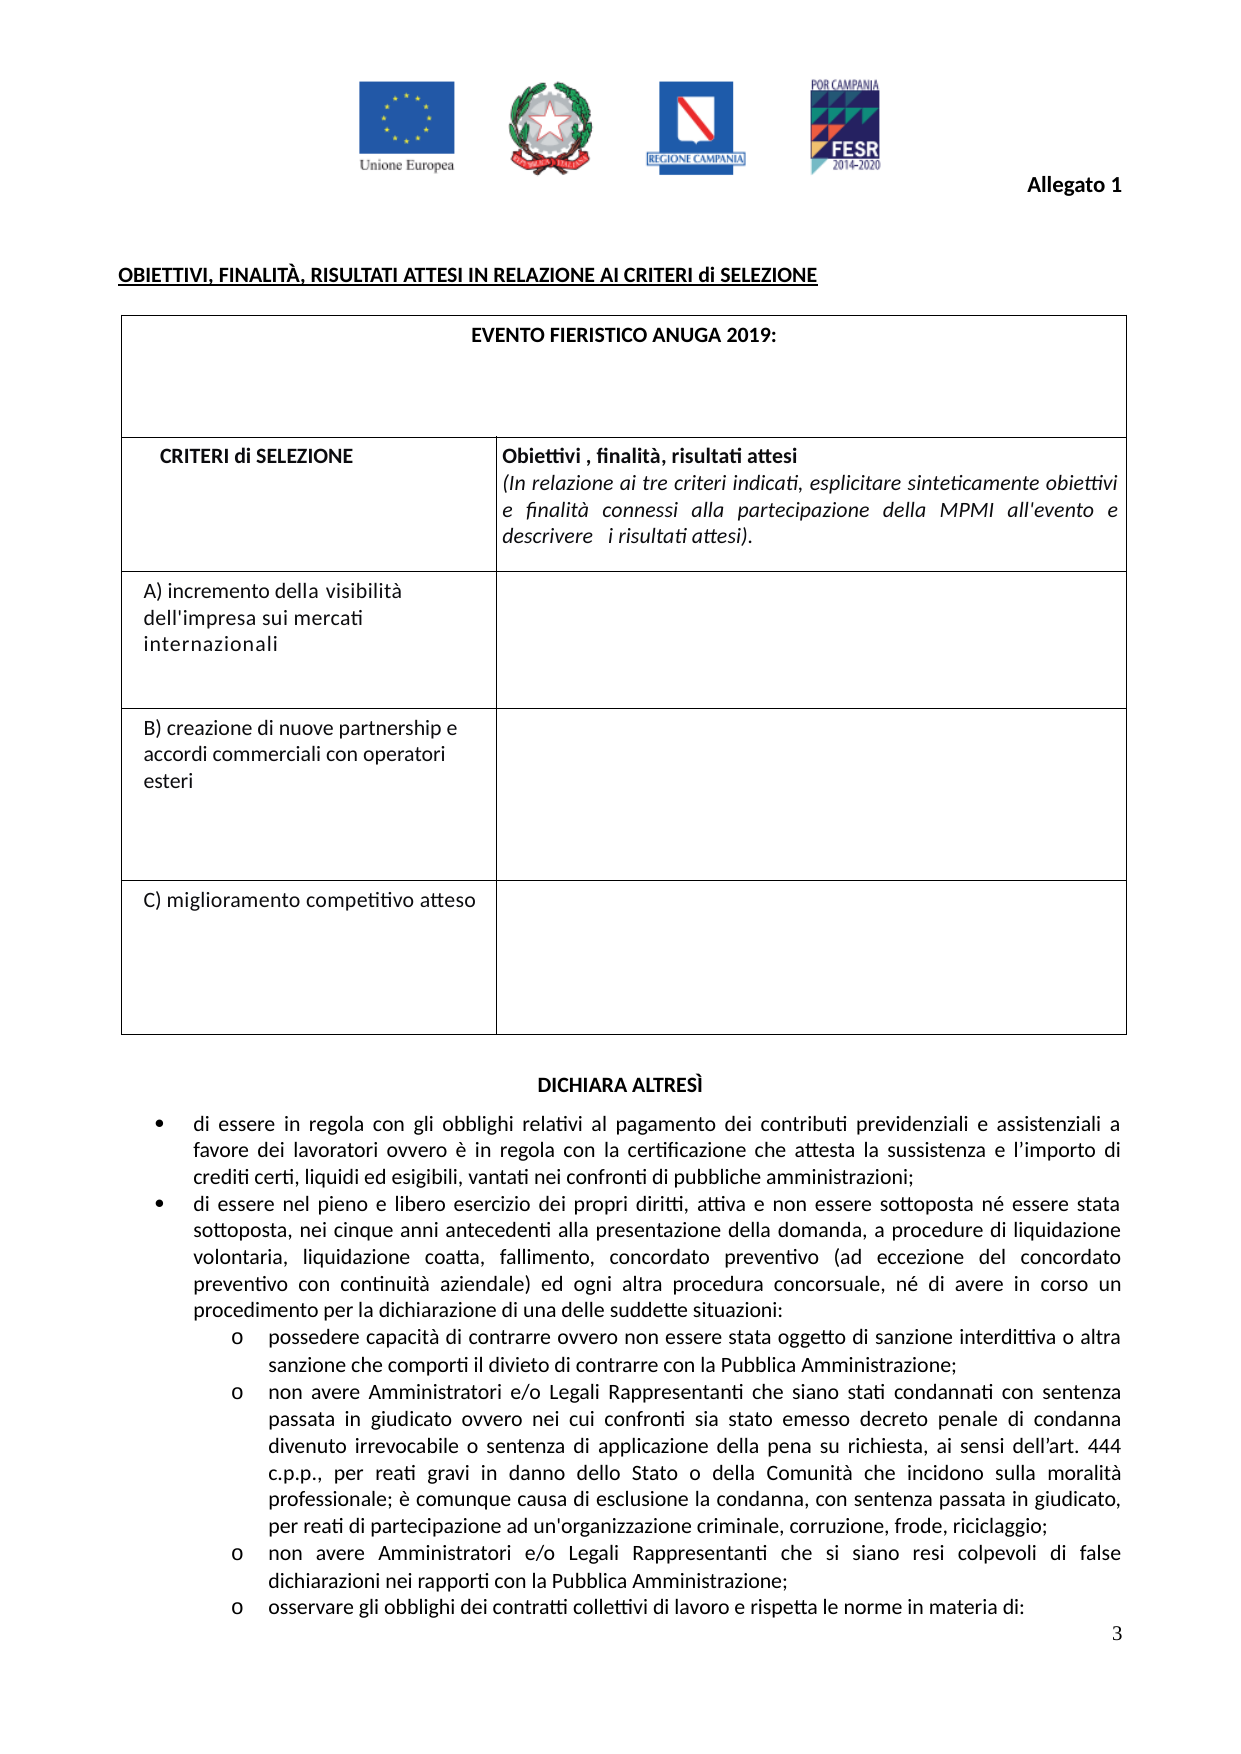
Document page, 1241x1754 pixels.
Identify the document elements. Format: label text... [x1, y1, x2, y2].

table_cell Obiettivi , finalità, risultati attesi (In relazione ai tre criteri indicati, esplicitare sinteticamente obiettivi e finalità connessi alla partecipazione della MPMI all'evento e descrivere i risultati attesi). [497, 438, 1126, 571]
list possedere capacità di contrarre ovvero non essere stata oggetto di sanzione interdittiva o altra sanzione che comporti il divieto di contrarre con la Pubblica Amministrazione; [231, 1323, 1122, 1378]
table_cell [497, 709, 1126, 879]
text OBIETTIVI, FINALITÀ, RISULTATI ATTESI IN RELAZIONE AI CRITERI di SELEZIONE [118, 261, 1084, 288]
table_cell [497, 881, 1126, 1034]
list di essere in regola con gli obblighi relativi al pagamento dei contributi previdenziali e assistenziali a favore dei lavoratori ovvero è in regola con la certificazione che attesta la sussistenza e l’importo di crediti certi, liquidi ed esigibili, vantati nei confronti di pubbliche amministrazioni; [156, 1110, 1122, 1190]
table_cell C) miglioramento competitivo atteso [122, 881, 496, 1034]
table_cell CRITERI di SELEZIONE [122, 438, 496, 571]
list non avere Amministratori e/o Legali Rappresentanti che siano stati condannati con sentenza passata in giudicato ovvero nei cui confronti sia stato emesso decreto penale di condanna divenuto irrevocabile o sentenza di applicazione della pena su richiesta, ai sensi dell’art. 444 c.p.p., per reati gravi in danno dello Stato o della Comunità che incidono sulla moralità professionale; è comunque causa di esclusione la condanna, con sentenza passata in giudicato, per reati di partecipazione ad un'organizzazione criminale, corruzione, frode, riciclaggio; [231, 1378, 1122, 1539]
list osservare gli obblighi dei contratti collettivi di lavoro e rispetta le norme in materia di: [231, 1593, 1122, 1621]
table_header EVENTO FIERISTICO ANUGA 2019: [122, 316, 1126, 436]
table_cell B) creazione di nuove partnership e accordi commerciali con operatori esteri [122, 709, 496, 879]
list non avere Amministratori e/o Legali Rappresentanti che si siano resi colpevoli di false dichiarazioni nei rapporti con la Pubblica Amministrazione; [231, 1539, 1122, 1593]
list di essere nel pieno e libero esercizio dei propri diritti, attiva e non essere sottoposta né essere stata sottoposta, nei cinque anni antecedenti alla presentazione della domanda, a procedure di liquidazione volontaria, liquidazione coatta, fallimento, concordato preventivo (ad eccezione del concordato preventivo con continuità aziendale) ed ogni altra procedura concorsuale, né di avere in corso un procedimento per la dichiarazione di una delle suddette situazioni: [156, 1190, 1122, 1323]
table_cell A) incremento della visibilità dell'impresa sui mercati internazionali [122, 572, 496, 708]
text DICHIARA ALTRESÌ [118, 1071, 1122, 1097]
table_cell [497, 572, 1126, 708]
